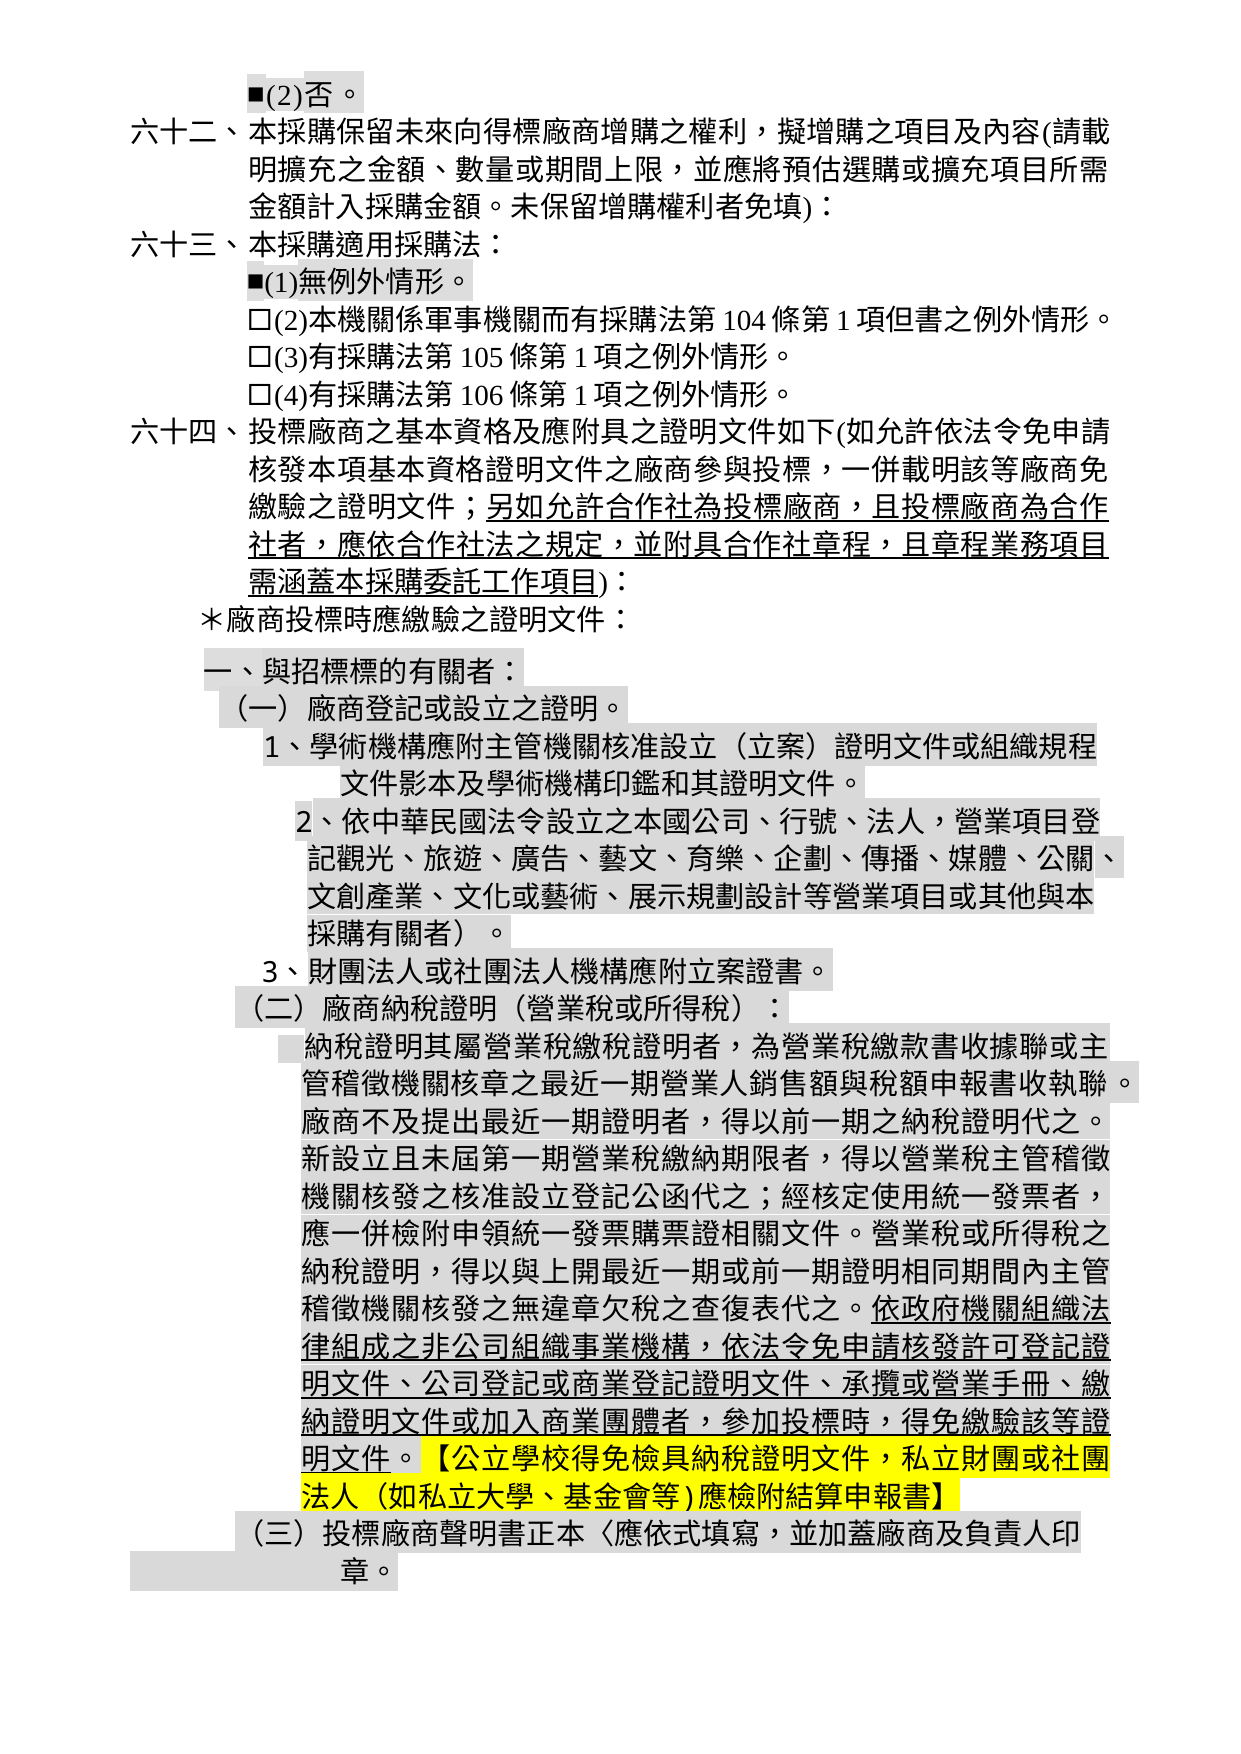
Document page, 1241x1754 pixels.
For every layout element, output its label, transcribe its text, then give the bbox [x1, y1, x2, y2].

text （一）廠商登記或設立之證明。 [189, 689, 1110, 727]
text 納稅證明其屬營業稅繳稅證明者，為營業稅繳款書收據聯或主管稽徵機關核章之最近一期營業人銷售額與稅額申報書收執聯。廠商不及提出最近一期證明者，得以前一期之納稅證明代之。新設立且未屆第一期營業稅繳納期限者，得以營業稅主管稽徵機關核發之核准設立登記公函代之；經核定使用統一發票者，應一併檢附申領統一發票購票證相關文件。營業稅或所得稅之納稅證明，得以與上開最近一期或前一期證明相同期間內主管稽徵機關核發之無違章欠稅之查復表代之。依政府機關組織法律組成之非公司組織事業機構，依法令免申請核發許可登記證明文件、公司登記或商業登記證明文件、承攬或營業手冊、繳納證明文件或加入商業團體者，參加投標時，得免繳驗該等證明文件。【公立學校得免檢具納稅證明文件，私立財團或社團法人（如私立大學、基金會等)應檢附結算申報書】 [277, 1027, 1110, 1514]
text （二）廠商納稅證明（營業稅或所得稅）： [130, 989, 1110, 1027]
text 一、與招標標的有關者： [142, 652, 1110, 689]
list 投標廠商之基本資格及應附具之證明文件如下(如允許依法令免申請核發本項基本資格證明文件之廠商參與投標，一併載明該等廠商免繳驗之證明文件；另如允許合作社為投標廠商，且投標廠商為合作社者，應依合作社法之規定，並附具合作社章程，且章程業務項目需涵蓋本採購委託工作項目)： [130, 412, 1110, 600]
text ■(2)否。 [247, 75, 1110, 112]
text （三）投標廠商聲明書正本〈應依式填寫，並加蓋廠商及負責人印 [130, 1514, 1110, 1552]
text 章。 [130, 1552, 1110, 1589]
text 文件影本及學術機構印鑑和其證明文件。 [130, 764, 1110, 802]
text (4)有採購法第106條第1項之例外情形。 [130, 375, 1110, 412]
text (3)有採購法第105條第1項之例外情形。 [130, 337, 1110, 375]
list 本採購適用採購法： [130, 225, 1110, 262]
text 3、財團法人或社團法人機構應附立案證書。 [261, 952, 1110, 989]
text ■(1)無例外情形。 [130, 262, 1110, 300]
text (2)本機關係軍事機關而有採購法第104條第1項但書之例外情形。 [130, 300, 1110, 337]
text 2、依中華民國法令設立之本國公司、行號、法人，營業項目登記觀光、旅遊、廣告、藝文、育樂、企劃、傳播、媒體、公關、文創產業、文化或藝術、展示規劃設計等營業項目或其他與本採購有關者）。 [130, 802, 1110, 952]
text ＊廠商投標時應繳驗之證明文件： [180, 600, 1110, 637]
text 1、學術機構應附主管機關核准設立（立案）證明文件或組織規程 [263, 727, 1110, 764]
list 本採購保留未來向得標廠商增購之權利，擬增購之項目及內容(請載明擴充之金額、數量或期間上限，並應將預估選購或擴充項目所需金額計入採購金額。未保留增購權利者免填)： [130, 112, 1110, 225]
